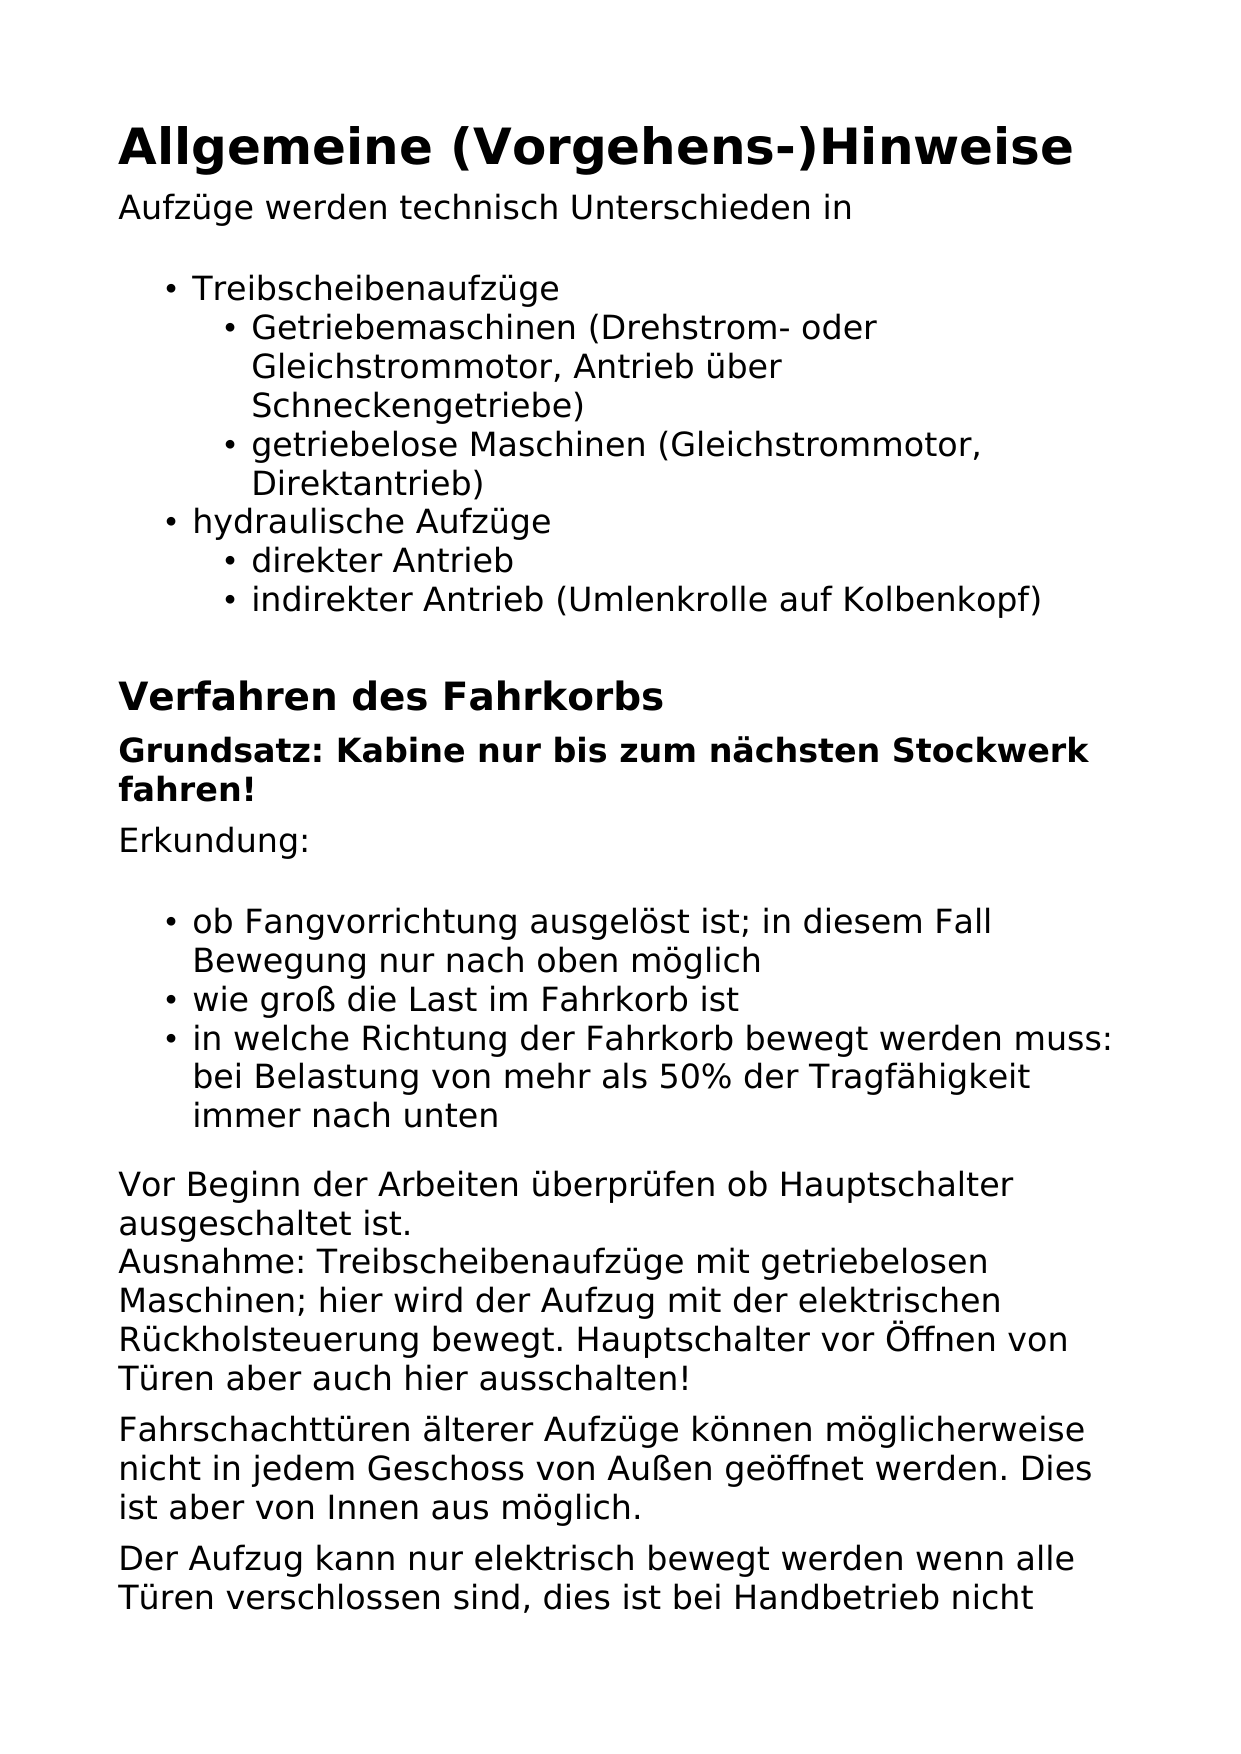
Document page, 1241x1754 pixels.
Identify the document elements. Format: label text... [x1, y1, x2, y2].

subtitle Verfahren des Fahrkorbs [118, 674, 1122, 719]
list in welche Richtung der Fahrkorb bewegt werden muss: bei Belastung von mehr als 50% der Tragfähigkeit immer nach unten [177, 1019, 1122, 1136]
list ob Fangvorrichtung ausgelöst ist; in diesem Fall Bewegung nur nach oben möglich [177, 903, 1122, 980]
list hydraulische Aufzüge [177, 503, 1122, 542]
text Der Aufzug kann nur elektrisch bewegt werden wenn alle Türen verschlossen sind, dies ist bei Handbetrieb nicht [118, 1540, 1122, 1618]
text Fahrschachttüren älterer Aufzüge können möglicherweise nicht in jedem Geschoss von Außen geöffnet werden. Dies ist aber von Innen aus möglich. [118, 1411, 1122, 1527]
list Treibscheibenaufzüge [177, 270, 1122, 308]
list getriebelose Maschinen (Gleichstrommotor, Direktantrieb) [236, 425, 1122, 503]
text Vor Beginn der Arbeiten überprüfen ob Hauptschalter ausgeschaltet ist. Ausnahme: Treibscheibenaufzüge mit getriebelosen Maschinen; hier wird der Aufzug mit der elektrischen Rückholsteuerung bewegt. Hauptschalter vor Öffnen von Türen aber auch hier ausschalten! [118, 1165, 1122, 1398]
text Grundsatz: Kabine nur bis zum nächsten Stockwerk fahren! [118, 732, 1122, 809]
text Aufzüge werden technisch Unterschieden in [118, 189, 1122, 228]
list direkter Antrieb [236, 542, 1122, 581]
list wie groß die Last im Fahrkorb ist [177, 980, 1122, 1019]
text Erkundung: [118, 822, 1122, 861]
list Getriebemaschinen (Drehstrom- oder Gleichstrommotor, Antrieb über Schneckengetriebe) [236, 308, 1122, 425]
list indirekter Antrieb (Umlenkrolle auf Kolbenkopf) [236, 581, 1122, 619]
subtitle Allgemeine (Vorgehens-)Hinweise [118, 118, 1122, 176]
